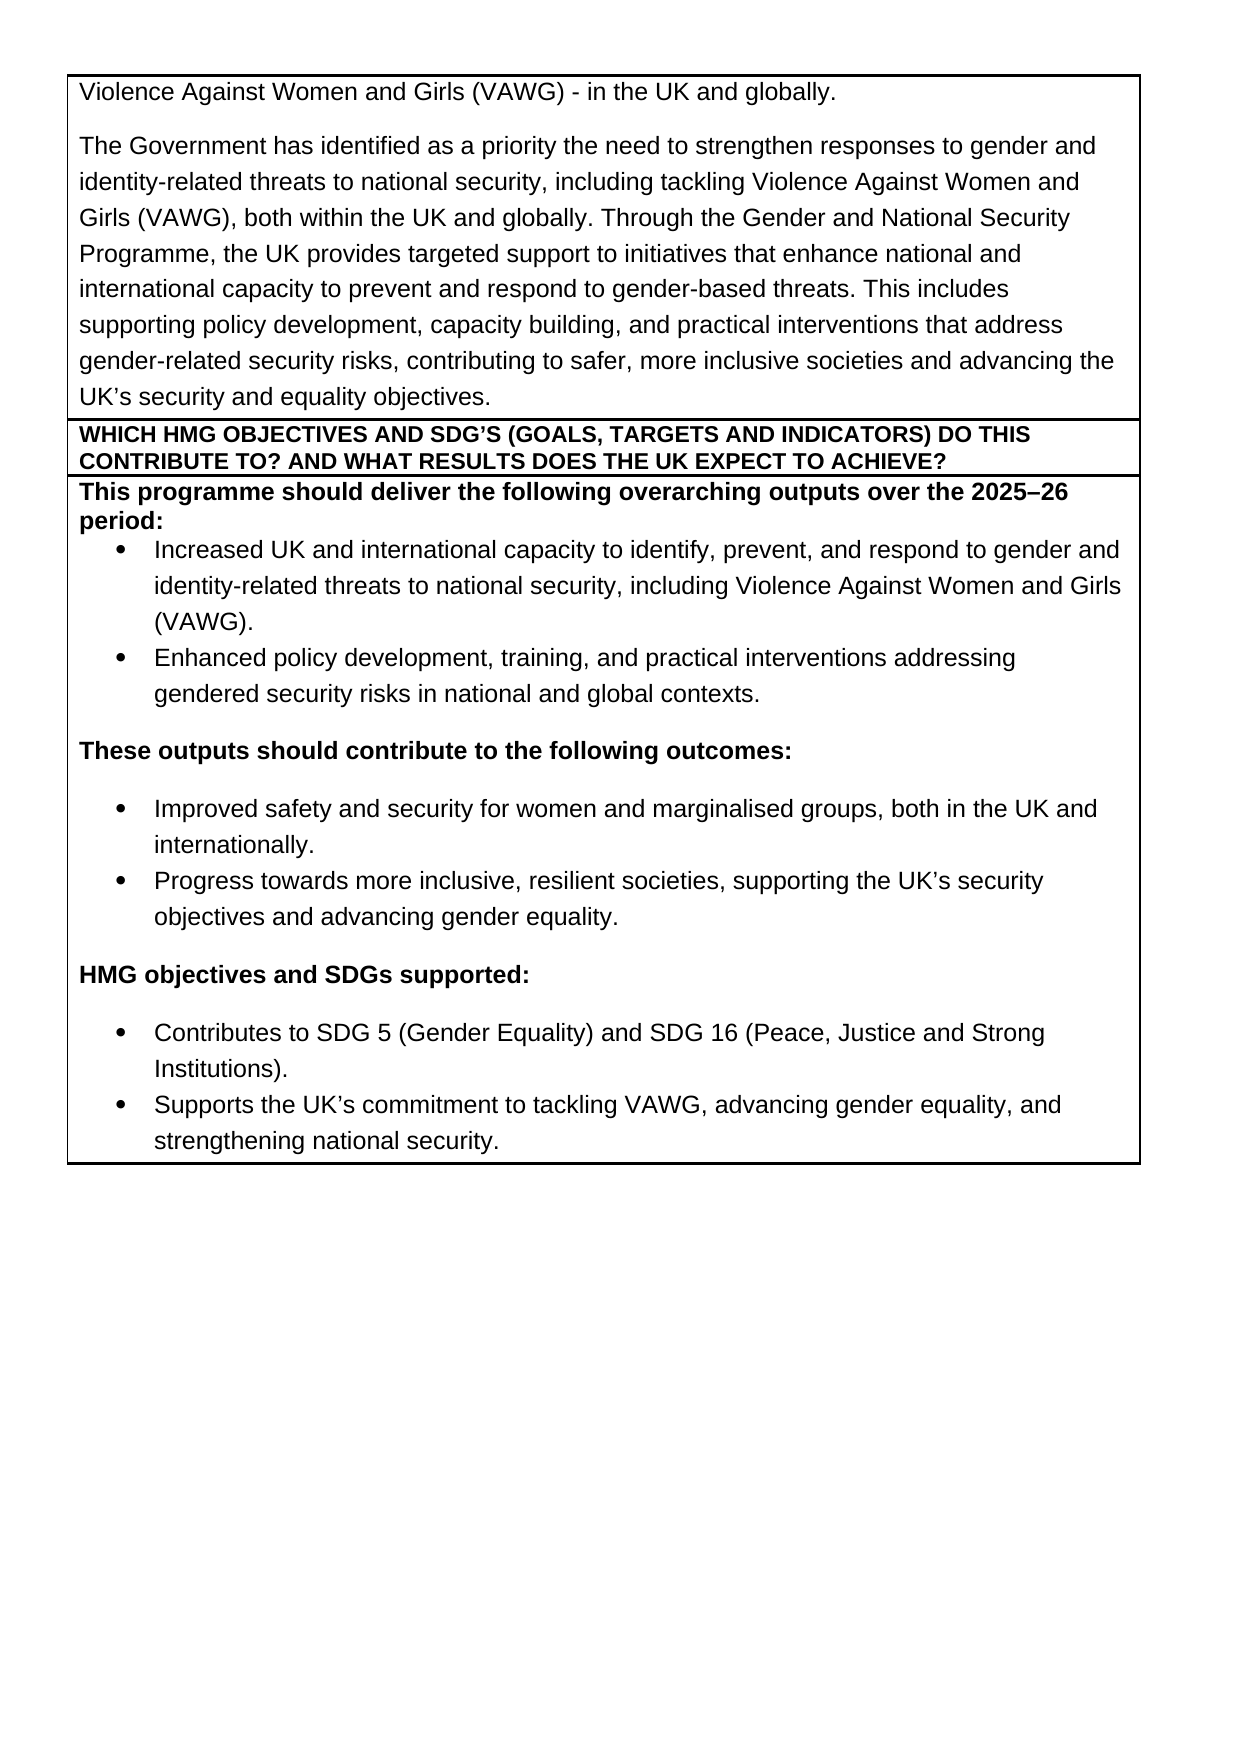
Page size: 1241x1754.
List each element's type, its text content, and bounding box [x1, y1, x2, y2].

table_cell Which HMG objectives and SDG’s (goals, targets and indicators) DO this contribute to? AND WHAT RESULTS DOES THE uK EXPECT TO ACHIEVE? [68, 421, 1139, 474]
table_cell Violence Against Women and Girls (VAWG) - in the UK and globally. The Government has identified as a priority the need to strengthen responses to gender and identity-related threats to national security, including tackling Violence Against Women and Girls (VAWG), both within the UK and globally. Through the Gender and National Security Programme, the UK provides targeted support to initiatives that enhance national and international capacity to prevent and respond to gender-based threats. This includes supporting policy development, capacity building, and practical interventions that address gender-related security risks, contributing to safer, more inclusive societies and advancing the UK’s security and equality objectives. [68, 77, 1139, 418]
table_cell This programme should deliver the following overarching outputs over the 2025–26 period: Increased UK and international capacity to identify, prevent, and respond to gender and identity-related threats to national security, including Violence Against Women and Girls (VAWG). Enhanced policy development, training, and practical interventions addressing gendered security risks in national and global contexts. These outputs should contribute to the following outcomes: Improved safety and security for women and marginalised groups, both in the UK and internationally. Progress towards more inclusive, resilient societies, supporting the UK’s security objectives and advancing gender equality. HMG objectives and SDGs supported: Contributes to SDG 5 (Gender Equality) and SDG 16 (Peace, Justice and Strong Institutions). Supports the UK’s commitment to tackling VAWG, advancing gender equality, and strengthening national security. [68, 477, 1139, 1162]
